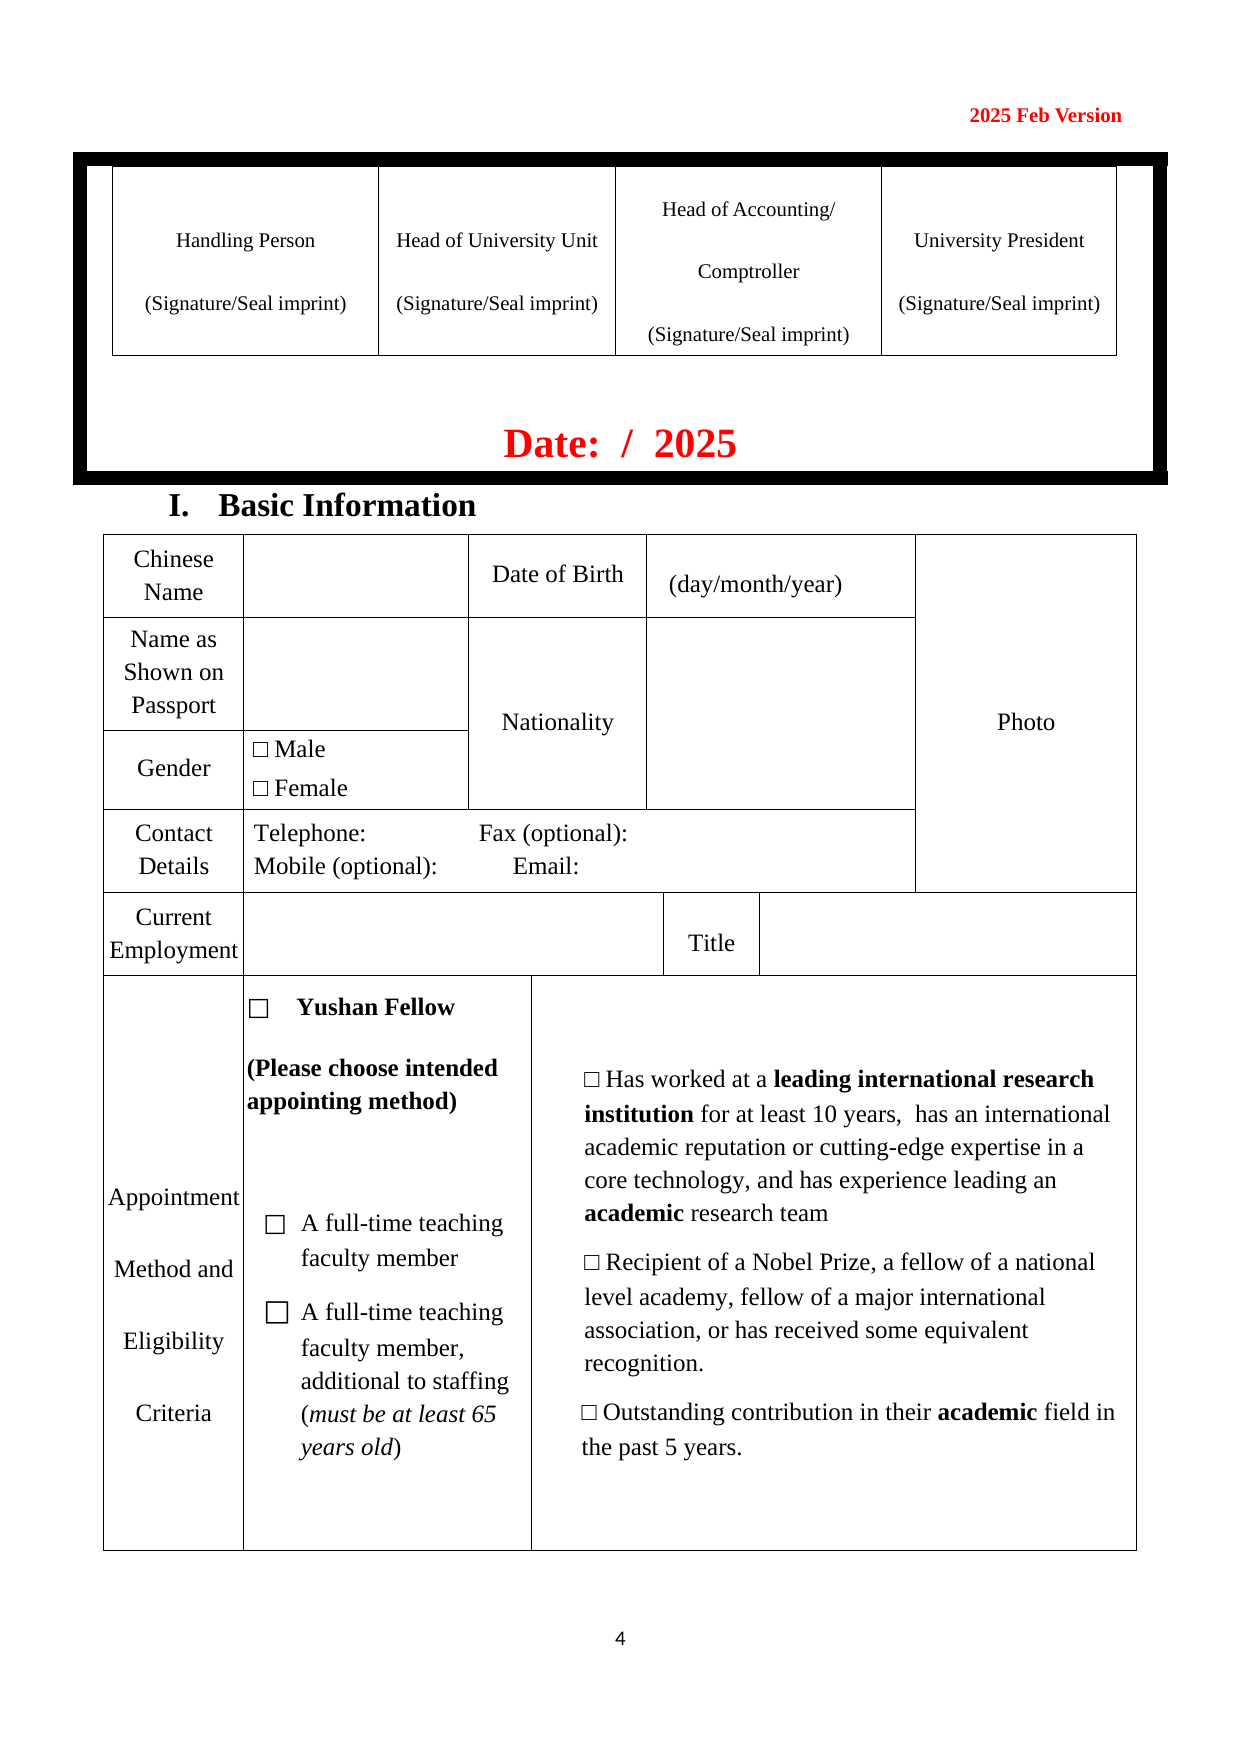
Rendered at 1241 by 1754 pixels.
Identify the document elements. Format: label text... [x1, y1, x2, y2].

table_cell Head of University Unit (Signature/Seal imprint) [379, 167, 615, 355]
table_cell University President (Signature/Seal imprint) [882, 167, 1116, 355]
table_cell [244, 893, 656, 975]
table_cell [656, 893, 663, 975]
table_cell A full-time teaching faculty member A full-time teaching faculty member, additional to staffing (must be at least 65 years old) Short-term exchange member of teaching staff ___________months (to work at the university for at least three months each year) (Please fill in the service time that will be actually worked in the institution. Once approved, it will not be modified or extended) [244, 1132, 531, 1550]
table_header (day/month/year) [647, 535, 915, 617]
table_cell □ Male □ Female [244, 731, 468, 809]
table_header Date of Birth [469, 535, 646, 617]
table_cell Telephone: Fax (optional): Mobile (optional): Email: [244, 810, 915, 892]
table_cell Handling Person (Signature/Seal imprint) [113, 167, 378, 355]
table_cell □ Has worked at a leading international research institution for at least 10 years, has an international academic reputation or cutting-edge expertise in a core technology, and has experience leading an academic research team □ Recipient of a Nobel Prize, a fellow of a national level academy, fellow of a major international association, or has received some equivalent recognition. □ Outstanding contribution in their academic field in the past 5 years. [532, 976, 1136, 1550]
table_cell Contact Details [104, 810, 243, 892]
table_header Date: / 2025 [87, 166, 1153, 471]
table_cell Title [664, 893, 759, 975]
table_cell Appointment Method and Eligibility Criteria [104, 976, 243, 1550]
table_cell [760, 893, 1136, 975]
table_cell [244, 618, 468, 729]
list Basic Information [168, 485, 1122, 524]
table_header Photo [916, 535, 1136, 892]
table_header Chinese Name [104, 535, 243, 617]
table_cell Name as Shown on Passport [104, 618, 243, 729]
table_header [244, 535, 468, 617]
table_cell Yushan Fellow (Please choose intended appointing method) [244, 976, 531, 1132]
table_cell Nationality [469, 618, 646, 809]
table_cell Current Employment [104, 893, 243, 975]
table_cell Gender [104, 731, 243, 809]
table_cell Head of Accounting/ Comptroller (Signature/Seal imprint) [616, 167, 881, 355]
table_cell [647, 618, 915, 809]
